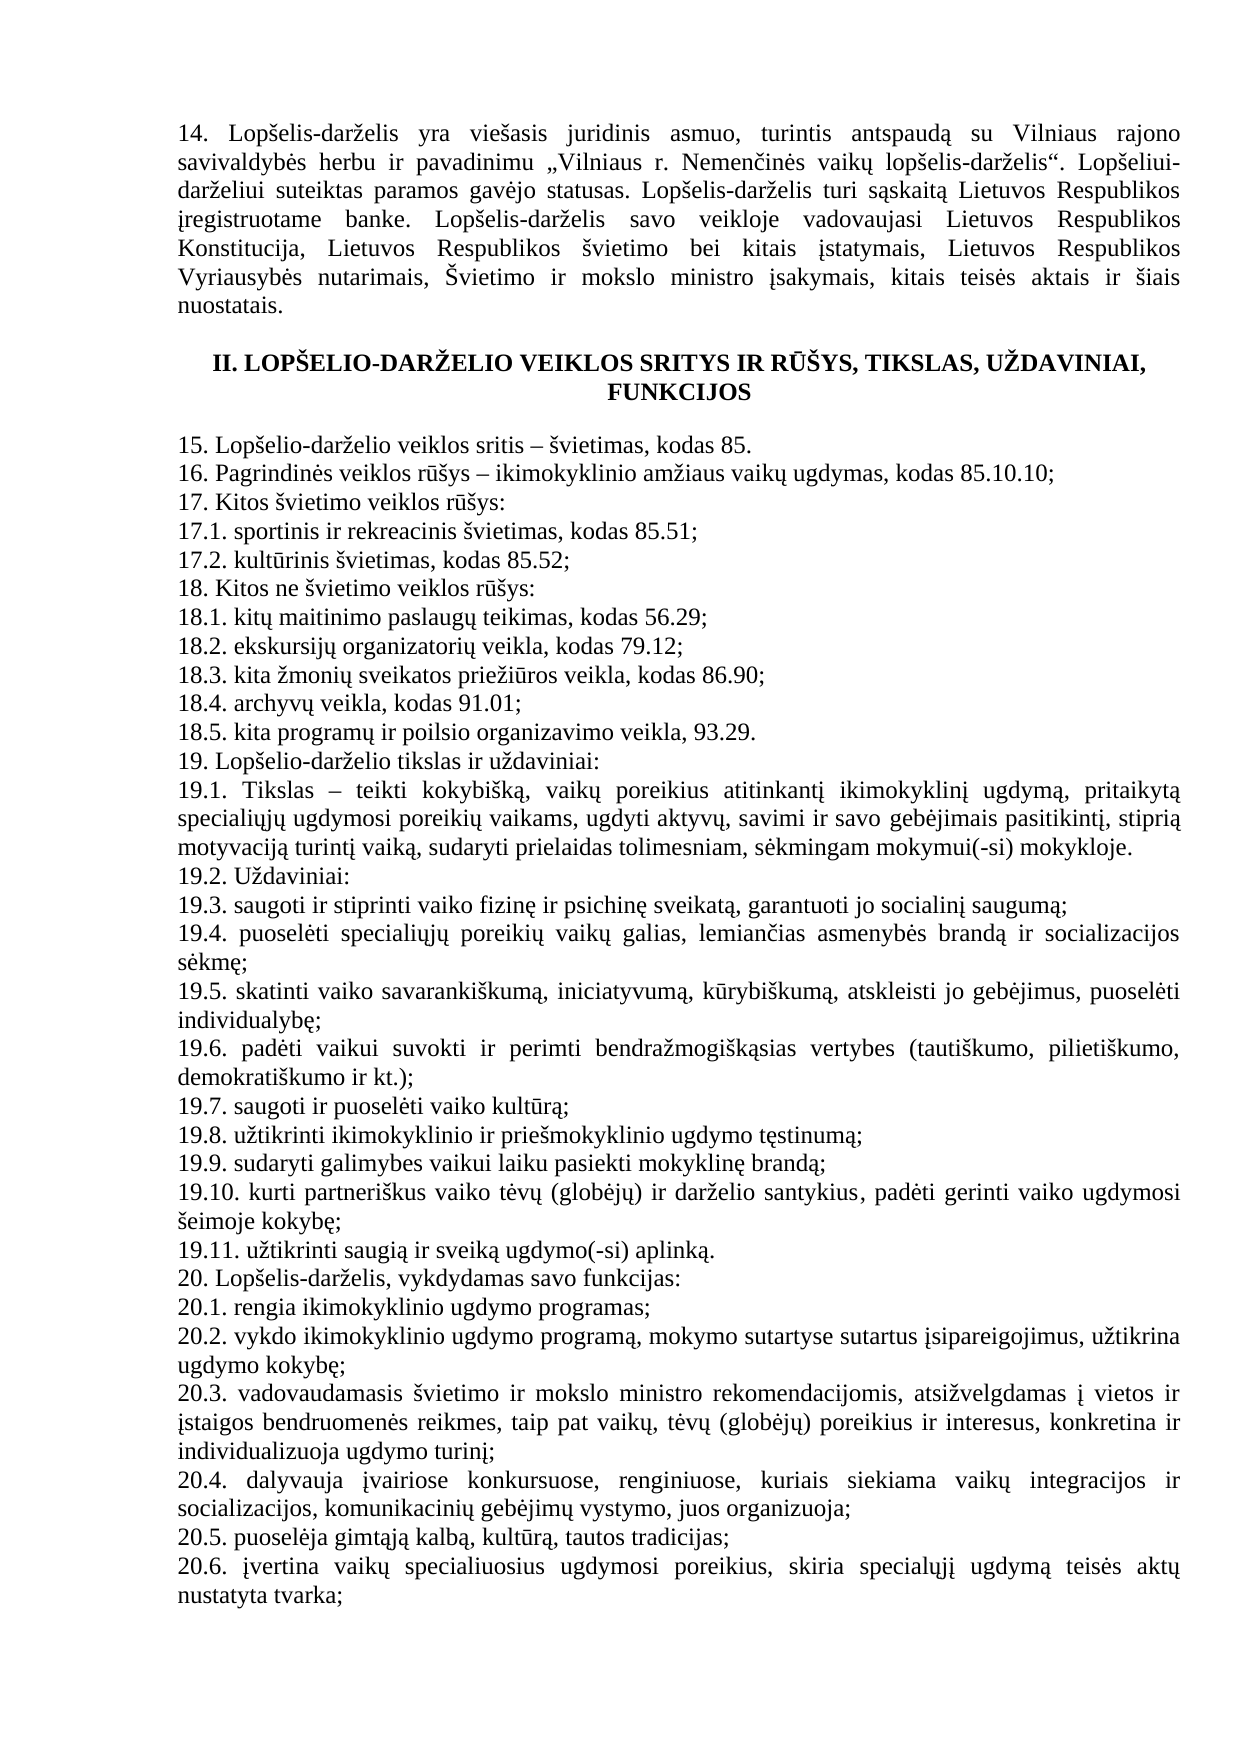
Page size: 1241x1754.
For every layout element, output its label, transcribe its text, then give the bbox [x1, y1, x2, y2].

text 18.3. kita žmonių sveikatos priežiūros veikla, kodas 86.90; [177, 660, 1181, 688]
text 19.9. sudaryti galimybes vaikui laiku pasiekti mokyklinę brandą; [177, 1148, 1181, 1177]
text 20.3. vadovaudamasis švietimo ir mokslo ministro rekomendacijomis, atsižvelgdamas į vietos ir įstaigos bendruomenės reikmes, taip pat vaikų, tėvų (globėjų) poreikius ir interesus, konkretina ir individualizuoja ugdymo turinį; [177, 1378, 1181, 1465]
text 14. Lopšelis-darželis yra viešasis juridinis asmuo, turintis antspaudą su Vilniaus rajono savivaldybės herbu ir pavadinimu „Vilniaus r. Nemenčinės vaikų lopšelis-darželis“. Lopšeliui-darželiui suteiktas paramos gavėjo statusas. Lopšelis-darželis turi sąskaitą Lietuvos Respublikos įregistruotame banke. Lopšelis-darželis savo veikloje vadovaujasi Lietuvos Respublikos Konstitucija, Lietuvos Respublikos švietimo bei kitais įstatymais, Lietuvos Respublikos Vyriausybės nutarimais, Švietimo ir mokslo ministro įsakymais, kitais teisės aktais ir šiais nuostatais. [177, 118, 1181, 319]
text 20. Lopšelis-darželis, vykdydamas savo funkcijas: [177, 1263, 1181, 1292]
text 19.2. Uždaviniai: [177, 861, 1181, 890]
text 20.2. vykdo ikimokyklinio ugdymo programą, mokymo sutartyse sutartus įsipareigojimus, užtikrina ugdymo kokybę; [177, 1321, 1181, 1378]
text 19.1. Tikslas – teikti kokybišką, vaikų poreikius atitinkantį ikimokyklinį ugdymą, pritaikytą specialiųjų ugdymosi poreikių vaikams, ugdyti aktyvų, savimi ir savo gebėjimais pasitikintį, stiprią motyvaciją turintį vaiką, sudaryti prielaidas tolimesniam, sėkmingam mokymui(-si) mokykloje. [177, 775, 1181, 861]
text 20.1. rengia ikimokyklinio ugdymo programas; [177, 1292, 1181, 1321]
text 18. Kitos ne švietimo veiklos rūšys: [177, 573, 1181, 602]
text 19.4. puoselėti specialiųjų poreikių vaikų galias, lemiančias asmenybės brandą ir socializacijos sėkmę; [177, 918, 1181, 976]
text II. LOPŠELIO-DARŽELIO VEIKLOS SRITYS IR RŪŠYS, TIKSLAS, UŽDAVINIAI, FUNKCIJOS [177, 348, 1181, 406]
text 19. Lopšelio-darželio tikslas ir uždaviniai: [177, 746, 1181, 775]
text 17.2. kultūrinis švietimas, kodas 85.52; [177, 545, 1181, 573]
text 19.7. saugoti ir puoselėti vaiko kultūrą; [177, 1091, 1181, 1120]
text 18.1. kitų maitinimo paslaugų teikimas, kodas 56.29; [177, 602, 1181, 631]
text 20.4. dalyvauja įvairiose konkursuose, renginiuose, kuriais siekiama vaikų integracijos ir socializacijos, komunikacinių gebėjimų vystymo, juos organizuoja; [177, 1465, 1181, 1522]
text 20.5. puoselėja gimtąją kalbą, kultūrą, tautos tradicijas; [177, 1522, 1181, 1551]
text 19.8. užtikrinti ikimokyklinio ir priešmokyklinio ugdymo tęstinumą; [177, 1120, 1181, 1148]
text 17.1. sportinis ir rekreacinis švietimas, kodas 85.51; [177, 516, 1181, 545]
text 17. Kitos švietimo veiklos rūšys: [177, 487, 1181, 516]
text 19.10. kurti partneriškus vaiko tėvų (globėjų) ir darželio santykius, padėti gerinti vaiko ugdymosi šeimoje kokybę; [177, 1177, 1181, 1235]
text 18.2. ekskursijų organizatorių veikla, kodas 79.12; [177, 631, 1181, 660]
text 20.6. įvertina vaikų specialiuosius ugdymosi poreikius, skiria specialųjį ugdymą teisės aktų nustatyta tvarka; [177, 1551, 1181, 1608]
text 19.11. užtikrinti saugią ir sveiką ugdymo(-si) aplinką. [177, 1235, 1181, 1263]
text 19.3. saugoti ir stiprinti vaiko fizinę ir psichinę sveikatą, garantuoti jo socialinį saugumą; [177, 890, 1181, 918]
text 19.6. padėti vaikui suvokti ir perimti bendražmogiškąsias vertybes (tautiškumo, pilietiškumo, demokratiškumo ir kt.); [177, 1033, 1181, 1091]
text 15. Lopšelio-darželio veiklos sritis – švietimas, kodas 85. [177, 430, 1181, 458]
text 18.5. kita programų ir poilsio organizavimo veikla, 93.29. [177, 717, 1181, 746]
text 16. Pagrindinės veiklos rūšys – ikimokyklinio amžiaus vaikų ugdymas, kodas 85.10.10; [177, 458, 1181, 487]
text 19.5. skatinti vaiko savarankiškumą, iniciatyvumą, kūrybiškumą, atskleisti jo gebėjimus, puoselėti individualybę; [177, 976, 1181, 1033]
text 18.4. archyvų veikla, kodas 91.01; [177, 688, 1181, 717]
